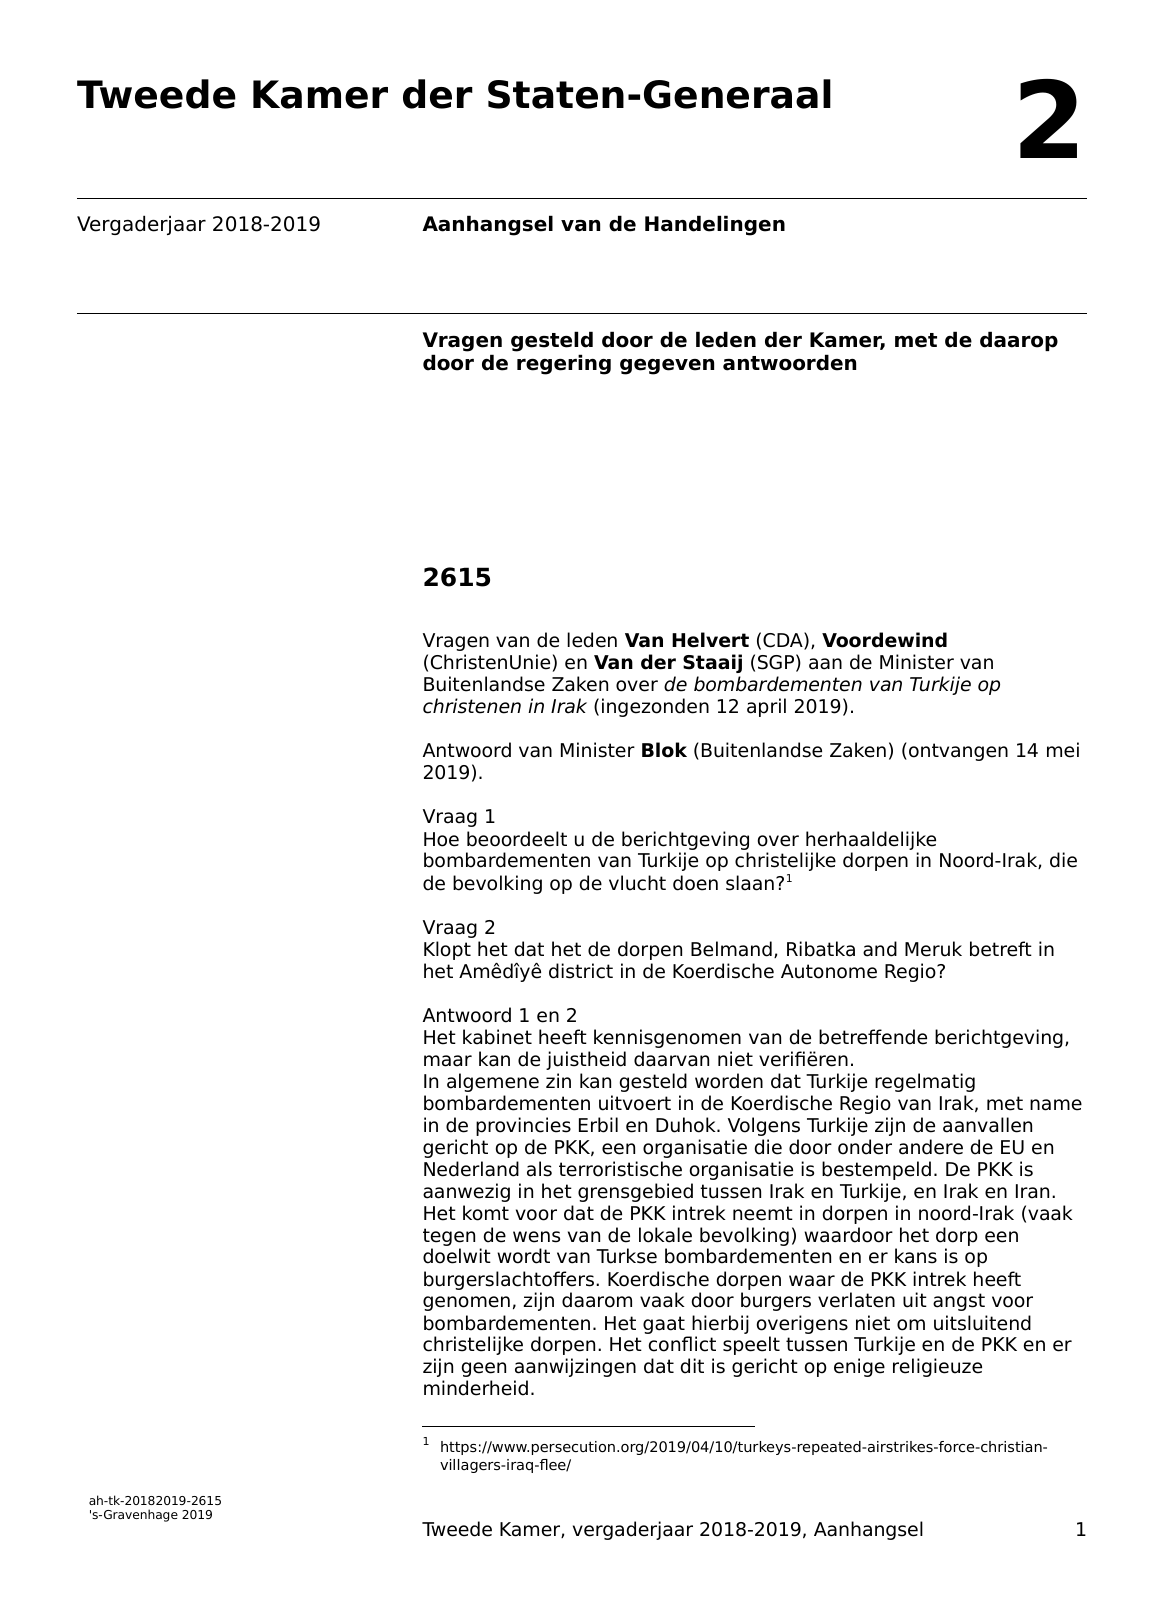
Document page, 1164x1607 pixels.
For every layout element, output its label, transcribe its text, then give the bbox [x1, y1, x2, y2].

table_cell [77, 314, 422, 375]
text In algemene zin kan gesteld worden dat Turkije regelmatig bombardementen uitvoert in de Koerdische Regio van Irak, met name in de provincies Erbil en Duhok. Volgens Turkije zijn de aanvallen gericht op de PKK, een organisatie die door onder andere de EU en Nederland als terroristische organisatie is bestempeld. De PKK is aanwezig in het grensgebied tussen Irak en Turkije, en Irak en Iran. Het komt voor dat de PKK intrek neemt in dorpen in noord-Irak (vaak tegen de wens van de lokale bevolking) waardoor het dorp een doelwit wordt van Turkse bombardementen en er kans is op burgerslachtoffers. Koerdische dorpen waar de PKK intrek heeft genomen, zijn daarom vaak door burgers verlaten uit angst voor bombardementen. Het gaat hierbij overigens niet om uitsluitend christelijke dorpen. Het conflict speelt tussen Turkije en de PKK en er zijn geen aanwijzingen dat dit is gericht op enige religieuze minderheid. [422, 1071, 1087, 1400]
text https://www.persecution.org/2019/04/10/turkeys-repeated-airstrikes-force-christian-villagers-iraq-flee/ [422, 1435, 1087, 1474]
text Antwoord van Minister Blok (Buitenlandse Zaken) (ontvangen 14 mei 2019). [422, 740, 1087, 784]
text Vraag 1 [422, 806, 1087, 828]
table_cell Vergaderjaar 2018-2019 [77, 199, 422, 313]
table_cell Aanhangsel van de Handelingen [422, 199, 1087, 313]
text Vraag 2 [422, 917, 1087, 938]
text Het kabinet heeft kennisgenomen van de betreffende berichtgeving, maar kan de juistheid daarvan niet verifiëren. [422, 1027, 1087, 1071]
text Hoe beoordeelt u de berichtgeving over herhaaldelijke bombardementen van Turkije op christelijke dorpen in Noord-Irak, die de bevolking op de vlucht doen slaan? [422, 828, 1087, 894]
text Klopt het dat het de dorpen Belmand, Ribatka and Meruk betreft in het Amêdîyê district in de Koerdische Autonome Regio? [422, 938, 1087, 982]
table_cell Vragen gesteld door de leden der Kamer, met de daarop door de regering gegeven antwoorden [422, 314, 1087, 375]
text Vragen van de leden Van Helvert (CDA), Voordewind (ChristenUnie) en Van der Staaij (SGP) aan de Minister van Buitenlandse Zaken over de bombardementen van Turkije op christenen in Irak (ingezonden 12 april 2019). [422, 630, 1087, 718]
table_header 2 [886, 59, 1087, 198]
text 2615 [422, 563, 1087, 592]
text Antwoord 1 en 2 [422, 1005, 1087, 1027]
table_header Tweede Kamer der Staten-Generaal [77, 59, 886, 198]
text 's-Gravenhage 2019 [88, 1508, 323, 1522]
text ah-tk-20182019-2615 [88, 1494, 323, 1508]
